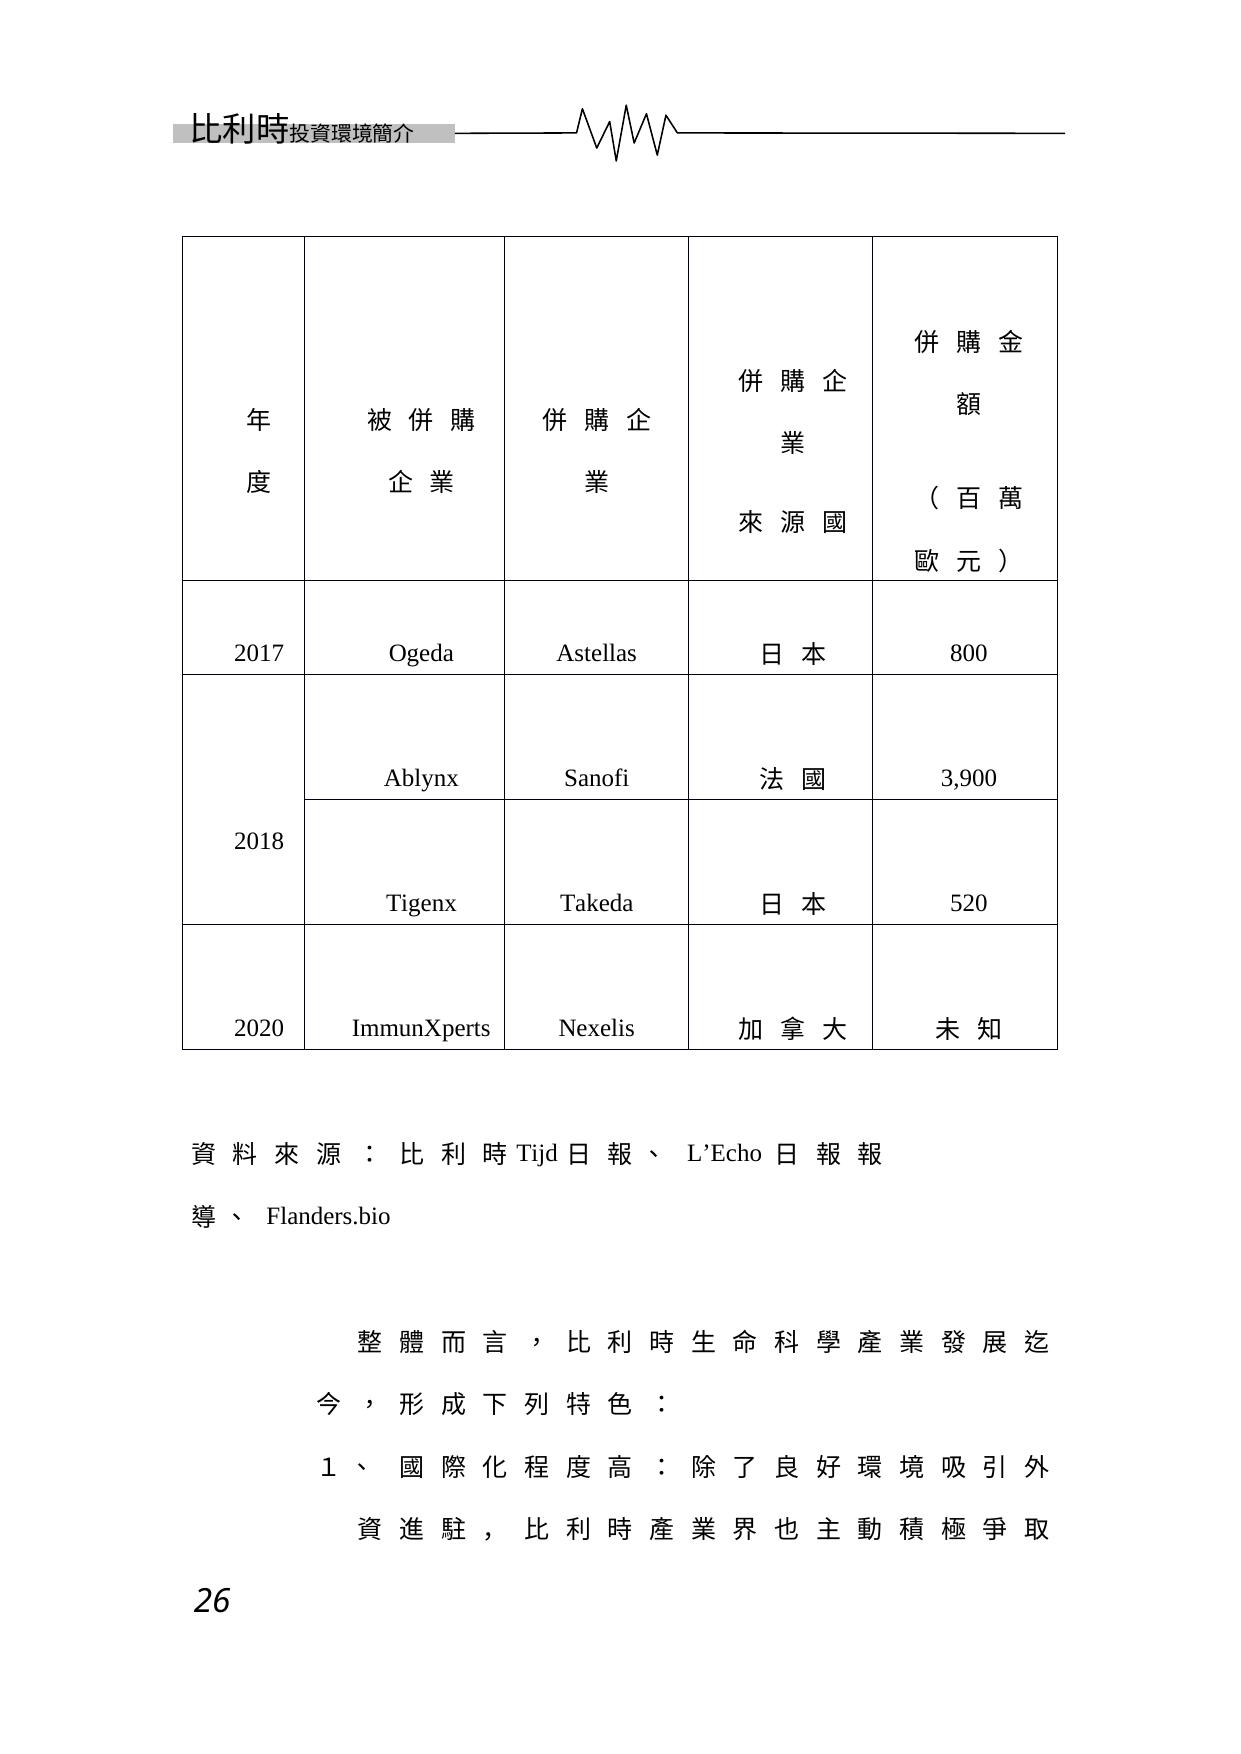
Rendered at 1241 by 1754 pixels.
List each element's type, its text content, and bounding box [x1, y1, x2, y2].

table_cell 800 [873, 581, 1057, 674]
text １、國際化程度高：除了良好環境吸引外資進駐，比利時產業界也主動積極爭取 [281, 1424, 1058, 1549]
table_cell 日本 [689, 581, 872, 674]
table_header 年度 [183, 237, 304, 580]
table_cell 2018 [183, 675, 304, 924]
table_cell Astellas [505, 581, 688, 674]
table_cell ImmunXperts [305, 925, 504, 1049]
table_cell Ogeda [305, 581, 504, 674]
text 資料來源：比利時Tijd日報、L’Echo日報報導、Flanders.bio [183, 1111, 1058, 1236]
table_cell 法國 [689, 675, 872, 799]
table_cell Sanofi [505, 675, 688, 799]
table_header 併購金額 （百萬歐元） [873, 237, 1057, 580]
table_header 被併購企業 [305, 237, 504, 580]
table_cell 加拿大 [689, 925, 872, 1049]
table_cell 日本 [689, 800, 872, 924]
table_cell Takeda [505, 800, 688, 924]
table_cell Ablynx [305, 675, 504, 799]
table_cell 2020 [183, 925, 304, 1049]
table_cell Tigenx [305, 800, 504, 924]
table_cell 520 [873, 800, 1057, 924]
table_cell Nexelis [505, 925, 688, 1049]
table_cell 未知 [873, 925, 1057, 1049]
table_cell 3,900 [873, 675, 1057, 799]
table_header 併購企業 [505, 237, 688, 580]
table_cell 2017 [183, 581, 304, 674]
table_header 併購企業 來源國 [689, 237, 872, 580]
text 整體而言，比利時生命科學產業發展迄今，形成下列特色： [281, 1299, 1058, 1424]
